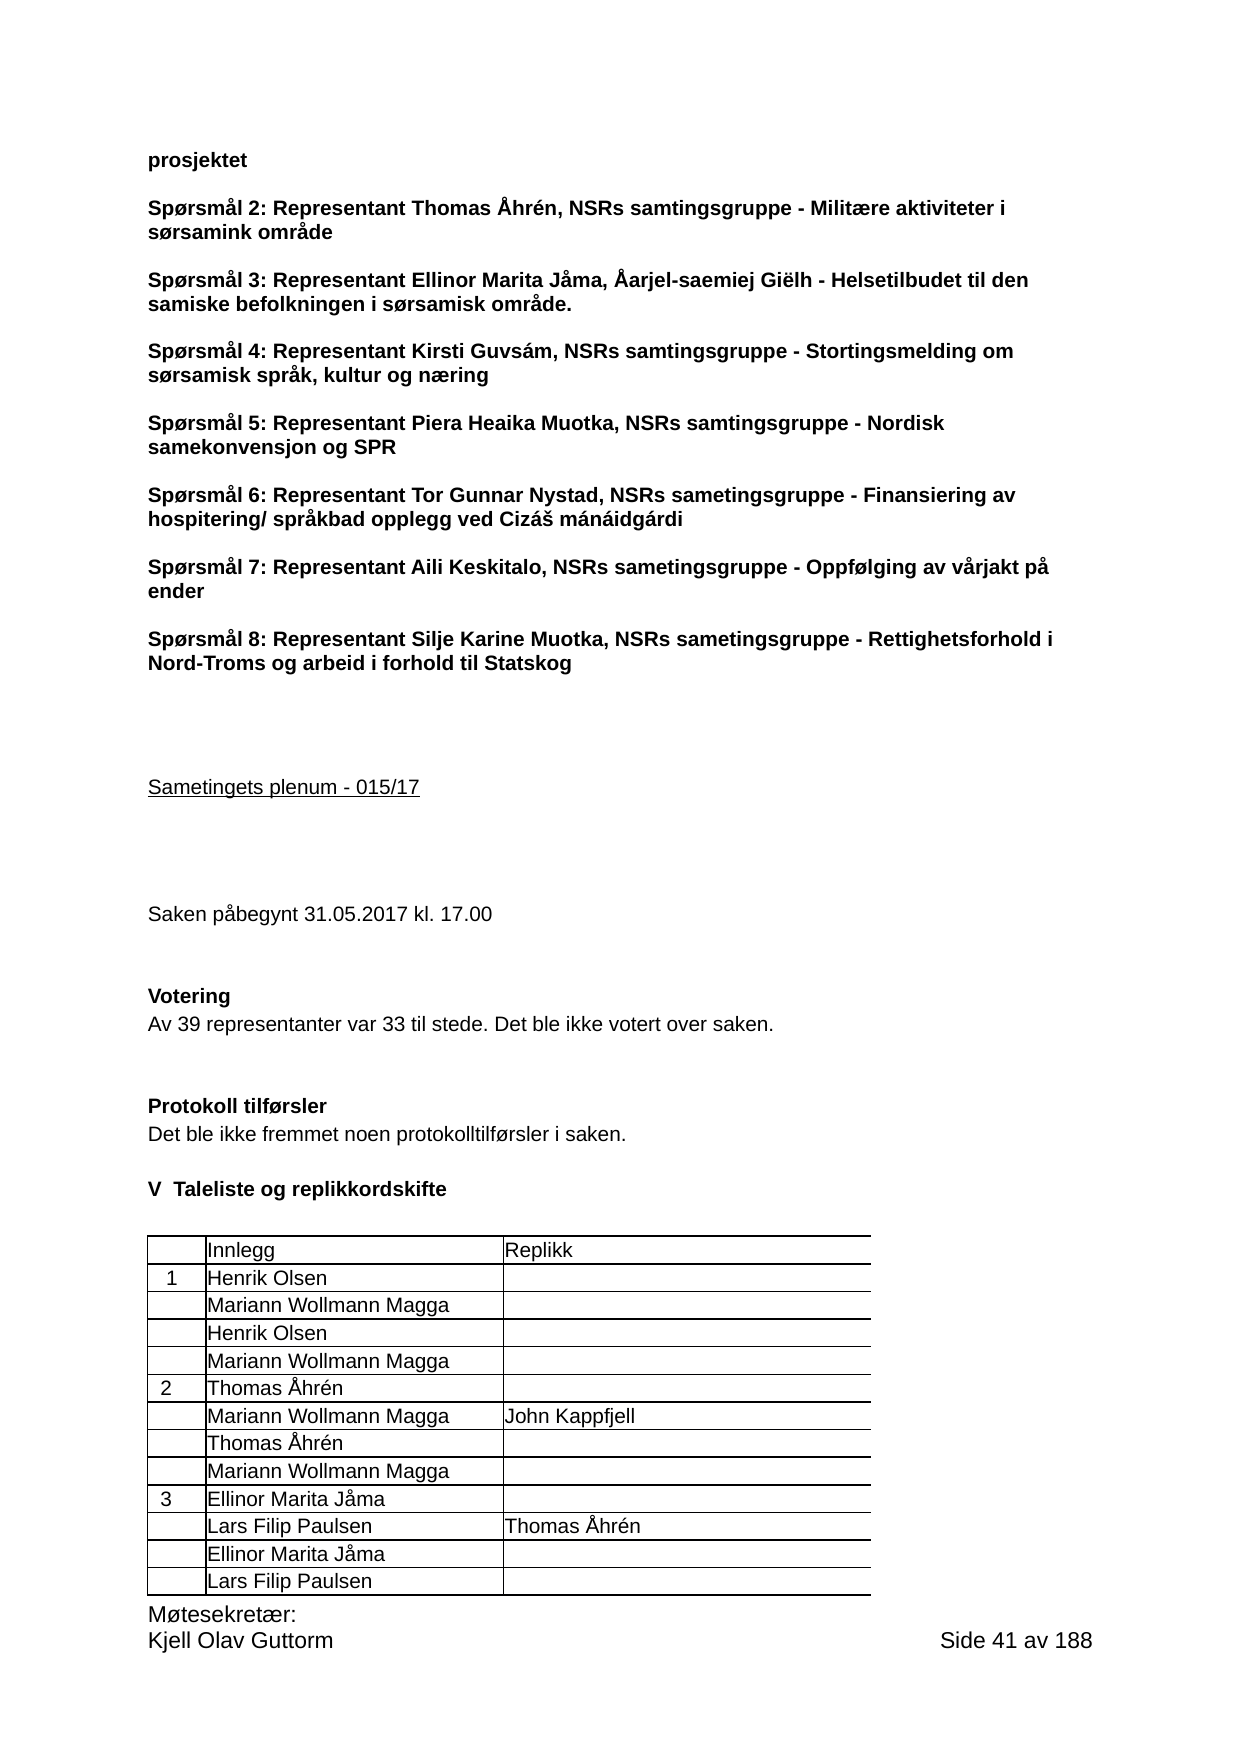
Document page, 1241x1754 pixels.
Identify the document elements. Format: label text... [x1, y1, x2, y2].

table_cell Thomas Åhrén [504, 1513, 871, 1539]
table_cell [148, 1458, 205, 1484]
table_cell [504, 1458, 871, 1484]
table_header [148, 1237, 205, 1263]
table_header Replikk [504, 1237, 871, 1263]
table_cell [504, 1347, 871, 1373]
table_cell [504, 1486, 871, 1511]
table_cell [148, 1430, 205, 1456]
table_cell Mariann Wollmann Magga [207, 1458, 503, 1484]
table_cell Thomas Åhrén [207, 1375, 503, 1401]
table_cell [504, 1541, 871, 1567]
table_cell Mariann Wollmann Magga [207, 1292, 503, 1318]
table_header prosjektet Spørsmål 2: Representant Thomas Åhrén, NSRs samtingsgruppe - Militære aktiviteter i sørsamink område Spørsmål 3: Representant Ellinor Marita Jåma, Åarjel-saemiej Giëlh - Helsetilbudet til den samiske befolkningen i sørsamisk område. Spørsmål 4: Representant Kirsti Guvsám, NSRs samtingsgruppe - Stortingsmelding om sørsamisk språk, kultur og næring Spørsmål 5: Representant Piera Heaika Muotka, NSRs samtingsgruppe - Nordisk samekonvensjon og SPR Spørsmål 6: Representant Tor Gunnar Nystad, NSRs sametingsgruppe - Finansiering av hospitering/ språkbad opplegg ved Cizáš mánáidgárdi Spørsmål 7: Representant Aili Keskitalo, NSRs sametingsgruppe - Oppfølging av vårjakt på ender Spørsmål 8: Representant Silje Karine Muotka, NSRs sametingsgruppe - Rettighetsforhold i Nord-Troms og arbeid i forhold til Statskog [136, 148, 1104, 675]
table_header Saken påbegynt 31.05.2017 kl. 17.00 Votering Av 39 representanter var 33 til stede. Det ble ikke votert over saken. Protokoll tilførsler Det ble ikke fremmet noen protokolltilførsler i saken. V Taleliste og replikkordskifte [136, 902, 883, 1596]
table_cell Ellinor Marita Jåma [207, 1541, 503, 1567]
table_cell Lars Filip Paulsen [207, 1513, 503, 1539]
table_cell [504, 1292, 871, 1318]
table_cell [504, 1430, 871, 1456]
table_cell John Kappfjell [504, 1403, 871, 1429]
table_cell [148, 1513, 205, 1539]
table_header [136, 702, 1096, 726]
table_cell [148, 1347, 205, 1373]
table_cell [148, 1568, 205, 1594]
table_cell [504, 1320, 871, 1346]
table_cell [148, 1541, 205, 1567]
text Sametingets plenum - 015/17 [148, 774, 1093, 829]
table_cell 2 [148, 1375, 205, 1401]
table_cell Mariann Wollmann Magga [207, 1403, 503, 1429]
table_cell [148, 1292, 205, 1318]
table_cell 3 [148, 1486, 205, 1511]
table_header Innlegg [207, 1237, 503, 1263]
table_cell Henrik Olsen [207, 1265, 503, 1291]
table_cell Henrik Olsen [207, 1320, 503, 1346]
table_cell Mariann Wollmann Magga [207, 1347, 503, 1373]
table_cell 1 [148, 1265, 205, 1291]
table_cell [504, 1375, 871, 1401]
table_cell [148, 1403, 205, 1429]
table_cell Lars Filip Paulsen [207, 1568, 503, 1594]
table_cell [504, 1265, 871, 1291]
table_cell [148, 1320, 205, 1346]
table_cell [504, 1568, 871, 1594]
table_cell Ellinor Marita Jåma [207, 1486, 503, 1511]
table_cell Thomas Åhrén [207, 1430, 503, 1456]
